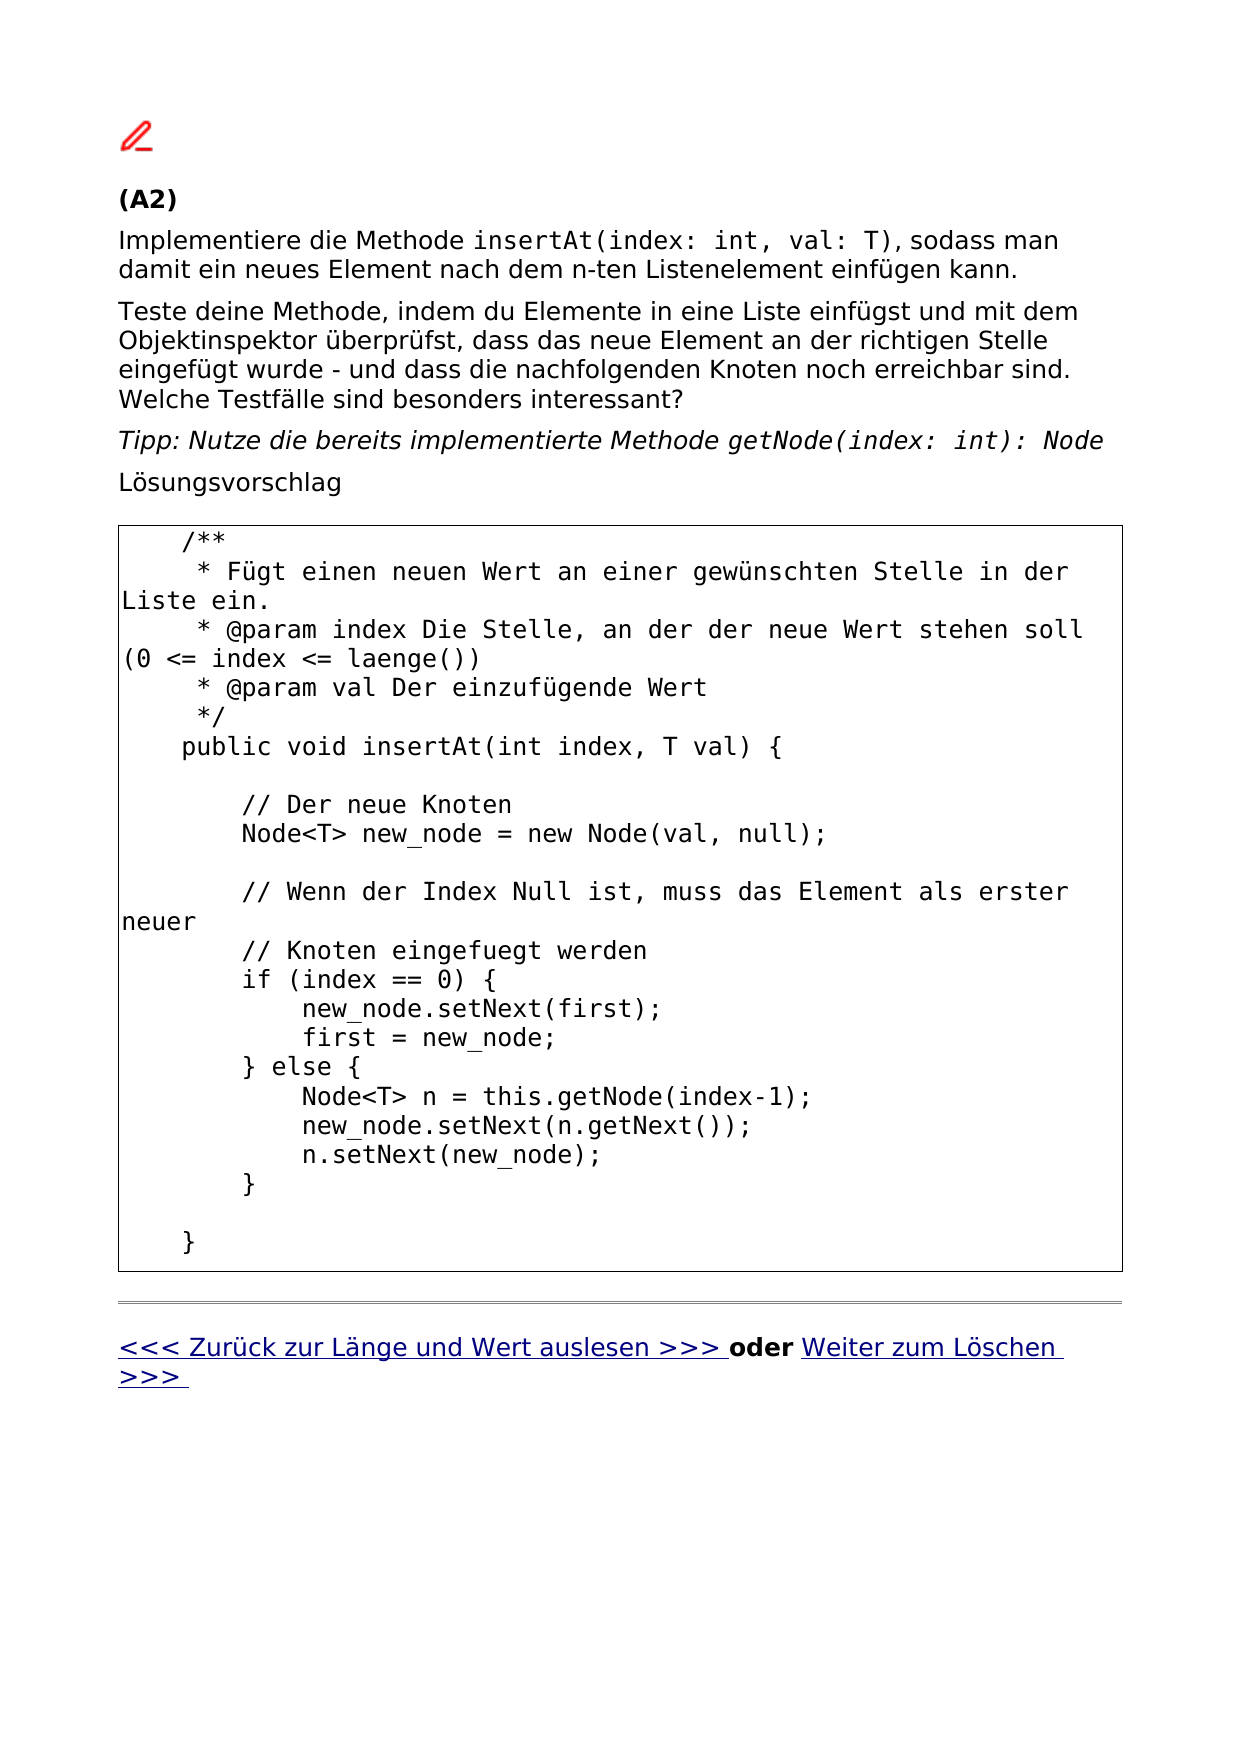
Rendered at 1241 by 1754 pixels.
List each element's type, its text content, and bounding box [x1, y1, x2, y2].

text Lösungsvorschlag [118, 468, 1122, 497]
picture [118, 118, 156, 156]
table_header /** * Fügt einen neuen Wert an einer gewünschten Stelle in der Liste ein. * @param index Die Stelle, an der der neue Wert stehen soll (0 <= index <= laenge()) * @param val Der einzufügende Wert */ public void insertAt(int index, T val) { // Der neue Knoten Node<T> new_node = new Node(val, null); // Wenn der Index Null ist, muss das Element als erster neuer // Knoten eingefuegt werden if (index == 0) { new_node.setNext(first); first = new_node; } else { Node<T> n = this.getNode(index-1); new_node.setNext(n.getNext()); n.setNext(new_node); } } [119, 526, 1122, 1271]
text <<< Zurück zur Länge und Wert auslesen >>> oder Weiter zum Löschen >>> [118, 1333, 1122, 1391]
text Implementiere die Methode insertAt(index: int, val: T), sodass man damit ein neues Element nach dem n-ten Listenelement einfügen kann. [118, 226, 1122, 285]
text Tipp: Nutze die bereits implementierte Methode getNode(index: int): Node [118, 426, 1122, 456]
subtitle (A2) [118, 185, 1122, 214]
text Teste deine Methode, indem du Elemente in eine Liste einfügst und mit dem Objektinspektor überprüfst, dass das neue Element an der richtigen Stelle eingefügt wurde - und dass die nachfolgenden Knoten noch erreichbar sind. Welche Testfälle sind besonders interessant? [118, 297, 1122, 414]
